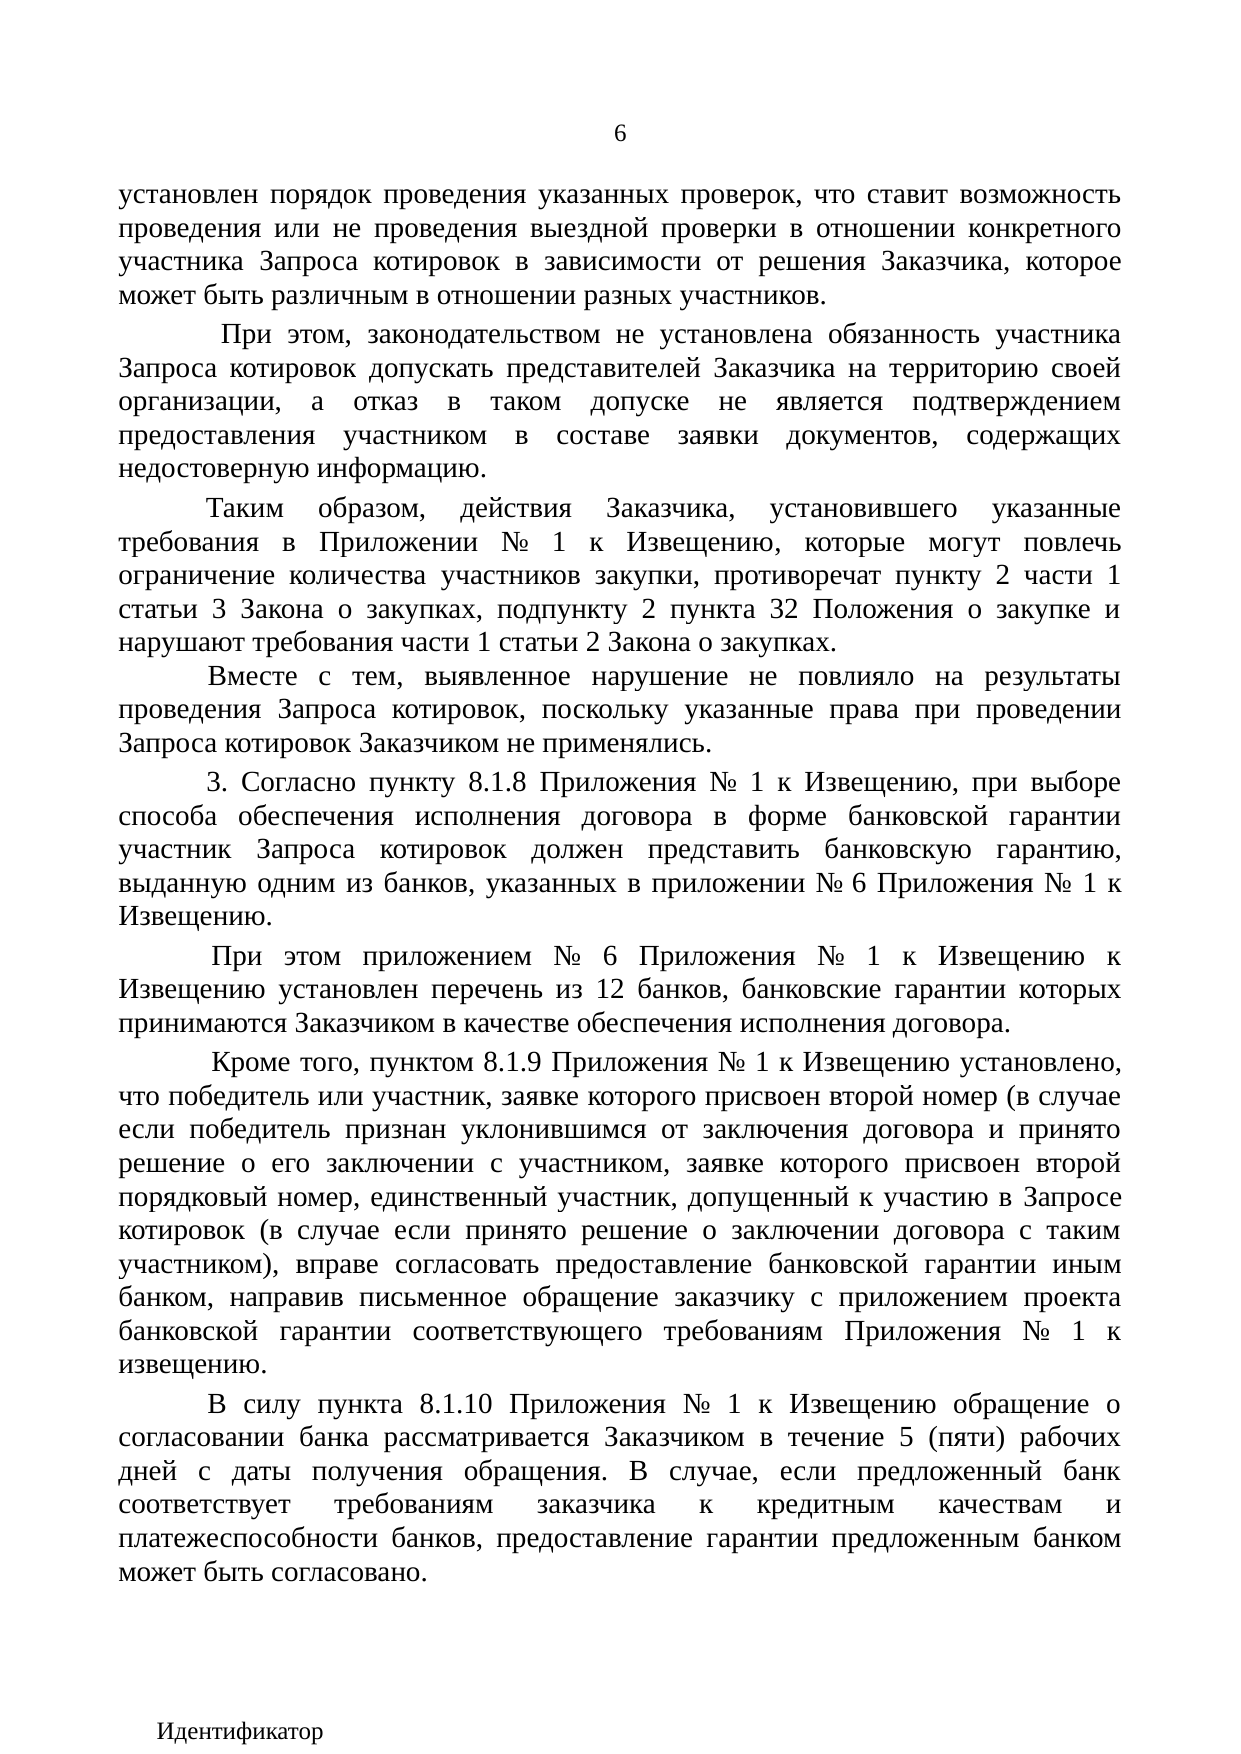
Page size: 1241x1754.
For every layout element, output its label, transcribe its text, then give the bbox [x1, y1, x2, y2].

text Таким образом, действия Заказчика, установившего указанные требования в Приложении № 1 к Извещению, которые могут повлечь ограничение количества участников закупки, противоречат пункту 2 части 1 статьи 3 Закона о закупках, подпункту 2 пункта 32 Положения о закупке и нарушают требования части 1 статьи 2 Закона о закупках. [118, 490, 1122, 658]
text В силу пункта 8.1.10 Приложения № 1 к Извещению обращение о согласовании банка рассматривается Заказчиком в течение 5 (пяти) рабочих дней с даты получения обращения. В случае, если предложенный банк соответствует требованиям заказчика к кредитным качествам и платежеспособности банков, предоставление гарантии предложенным банком может быть согласовано. [118, 1386, 1122, 1587]
text 3. Согласно пункту 8.1.8 Приложения № 1 к Извещению, при выборе способа обеспечения исполнения договора в форме банковской гарантии участник Запроса котировок должен представить банковскую гарантию, выданную одним из банков, указанных в приложении № 6 Приложения № 1 к Извещению. [118, 764, 1122, 932]
text Кроме того, пунктом 8.1.9 Приложения № 1 к Извещению установлено, что победитель или участник, заявке которого присвоен второй номер (в случае если победитель признан уклонившимся от заключения договора и принято решение о его заключении с участником, заявке которого присвоен второй порядковый номер, единственный участник, допущенный к участию в Запросе котировок (в случае если принято решение о заключении договора с таким участником), вправе согласовать предоставление банковской гарантии иным банком, направив письменное обращение заказчику с приложением проекта банковской гарантии соответствующего требованиям Приложения № 1 к извещению. [118, 1044, 1122, 1380]
text При этом, законодательством не установлена обязанность участника Запроса котировок допускать представителей Заказчика на территорию своей организации, а отказ в таком допуске не является подтверждением предоставления участником в составе заявки документов, содержащих недостоверную информацию. [118, 316, 1122, 484]
text установлен порядок проведения указанных проверок, что ставит возможность проведения или не проведения выездной проверки в отношении конкретного участника Запроса котировок в зависимости от решения Заказчика, которое может быть различным в отношении разных участников. [118, 176, 1122, 311]
text При этом приложением № 6 Приложения № 1 к Извещению к Извещению установлен перечень из 12 банков, банковские гарантии которых принимаются Заказчиком в качестве обеспечения исполнения договора. [118, 938, 1122, 1039]
text Вместе с тем, выявленное нарушение не повлияло на результаты проведения Запроса котировок, поскольку указанные права при проведении Запроса котировок Заказчиком не применялись. [118, 658, 1122, 758]
